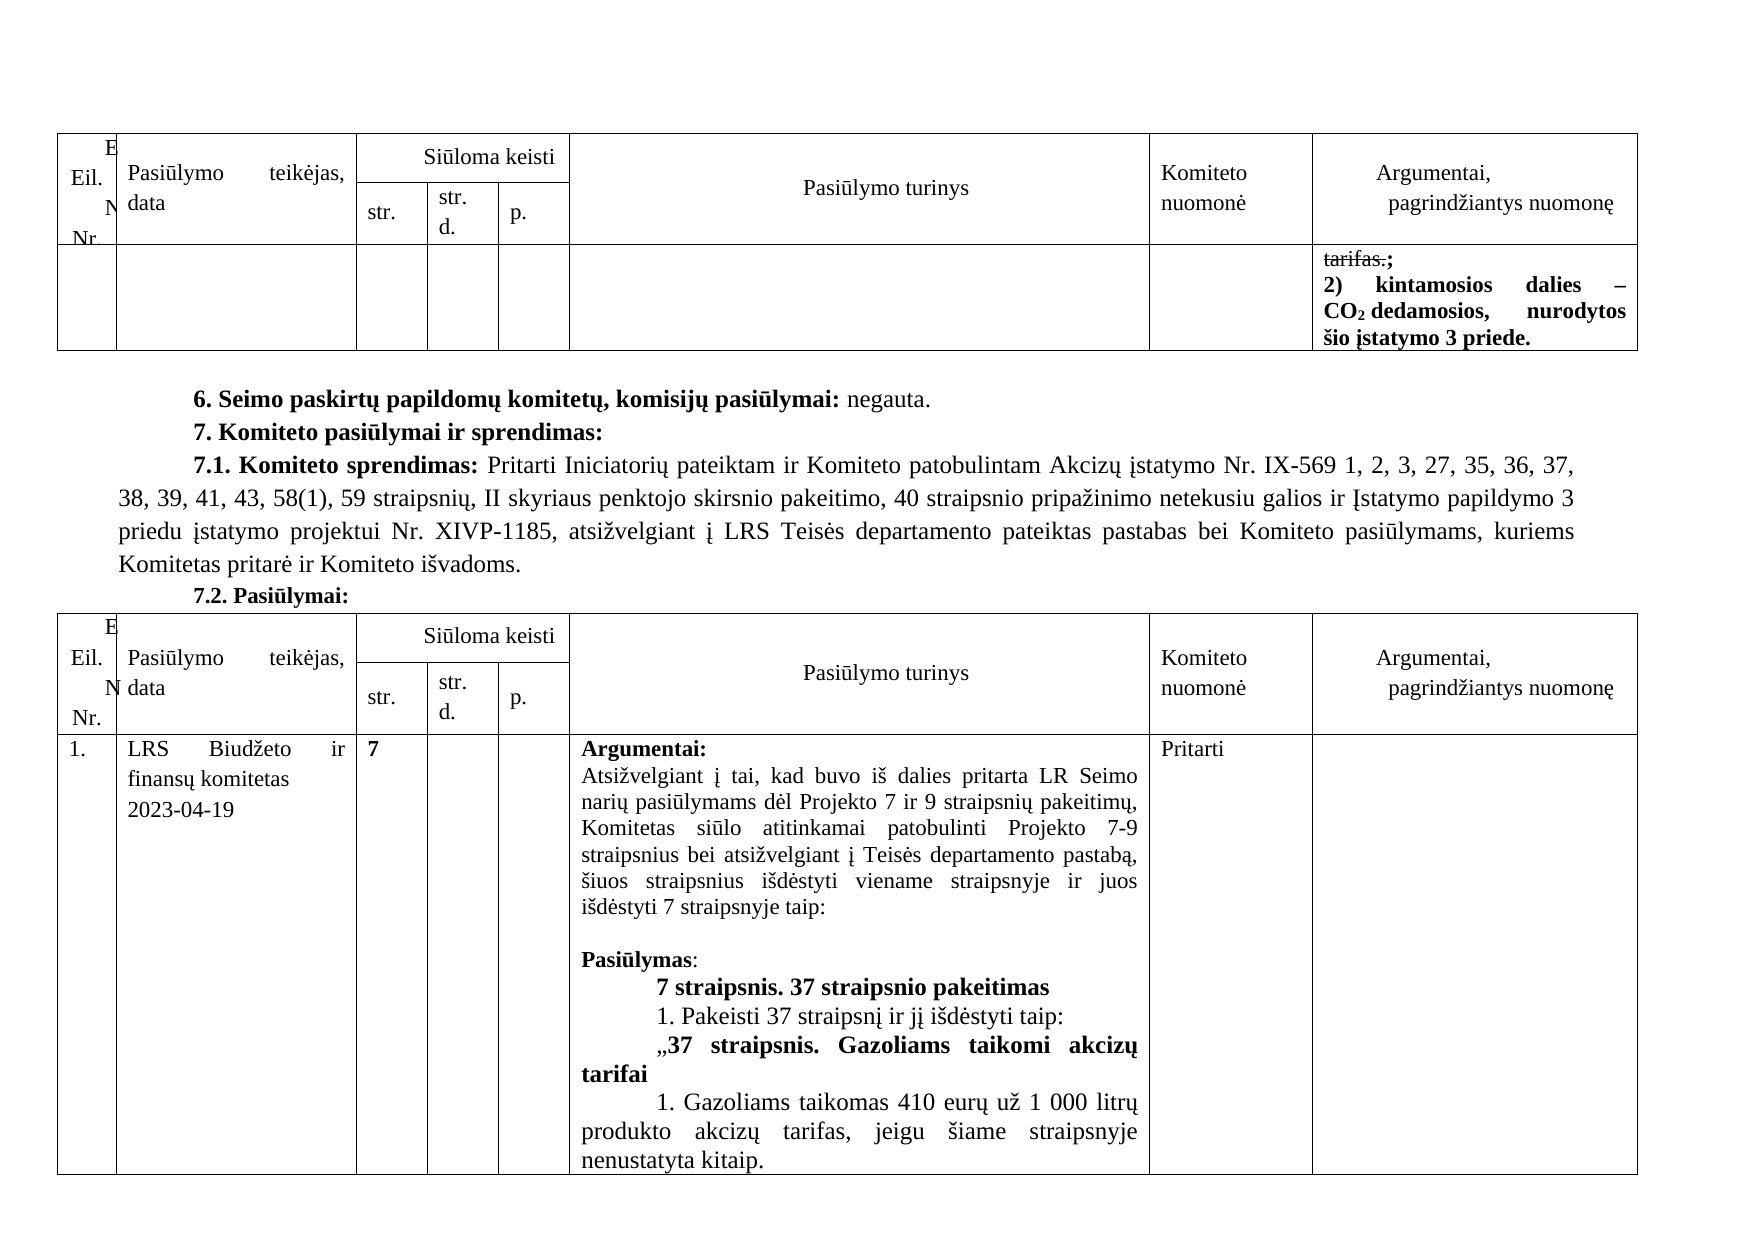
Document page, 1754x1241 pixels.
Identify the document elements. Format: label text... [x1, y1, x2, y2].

table_cell [117, 245, 356, 350]
table_cell [428, 245, 498, 350]
text 7.1. Komiteto sprendimas: Pritarti Iniciatorių pateiktam ir Komiteto patobulintam Akcizų įstatymo Nr. IX-569 1, 2, 3, 27, 35, 36, 37, 38, 39, 41, 43, 58(1), 59 straipsnių, II skyriaus penktojo skirsnio pakeitimo, 40 straipsnio pripažinimo netekusiu galios ir Įstatymo papildymo 3 priedu įstatymo projektui Nr. XIVP-1185, atsižvelgiant į LRS Teisės departamento pateiktas pastabas bei Komiteto pasiūlymams, kuriems Komitetas pritarė ir Komiteto išvadoms. [118, 450, 1577, 578]
table_header Pasiūlymo turinys [570, 134, 1149, 243]
table_header Komiteto nuomonė [1150, 134, 1312, 243]
table_cell [428, 735, 498, 1174]
table_header Argumentai, pagrindžiantys nuomonę [1313, 134, 1637, 243]
table_cell 1. [58, 735, 116, 1174]
table_cell [58, 245, 116, 350]
table_cell LRS Biudžeto ir finansų komitetas 2023-04-19 [117, 735, 356, 1174]
table_header Pasiūlymo teikėjas, data [117, 614, 356, 734]
table_header Pasiūlymo turinys [570, 614, 1149, 734]
table_cell [499, 735, 569, 1174]
table_header Komiteto nuomonė [1150, 614, 1312, 734]
table_cell p. [499, 663, 569, 734]
table_cell tarifas.; 2) kintamosios dalies – CO2 dedamosios, nurodytos šio įstatymo 3 priede. [1313, 245, 1637, 350]
table_header EEil. NNr. [58, 134, 116, 243]
table_cell str. [357, 663, 427, 734]
table_cell str. d. [428, 663, 498, 734]
text 7.2. Pasiūlymai: [118, 582, 1577, 608]
table_cell Argumentai: Atsižvelgiant į tai, kad buvo iš dalies pritarta LR Seimo narių pasiūlymams dėl Projekto 7 ir 9 straipsnių pakeitimų, Komitetas siūlo atitinkamai patobulinti Projekto 7-9 straipsnius bei atsižvelgiant į Teisės departamento pastabą, šiuos straipsnius išdėstyti viename straipsnyje ir juos išdėstyti 7 straipsnyje taip: Pasiūlymas: 7 straipsnis. 37 straipsnio pakeitimas 1. Pakeisti 37 straipsnį ir jį išdėstyti taip: „37 straipsnis. Gazoliams taikomi akcizų tarifai 1. Gazoliams taikomas 410 eurų už 1 000 litrų produkto akcizų tarifas, jeigu šiame straipsnyje nenustatyta kitaip. [570, 735, 1149, 1174]
table_cell str. d. [428, 183, 498, 243]
table_cell [357, 245, 427, 350]
table_header Siūloma keisti [357, 134, 569, 182]
text 7. Komiteto pasiūlymai ir sprendimas: [118, 417, 1577, 446]
table_header Pasiūlymo teikėjas, data [117, 134, 356, 243]
table_cell [499, 245, 569, 350]
table_cell 7 [357, 735, 427, 1174]
table_cell p. [499, 183, 569, 243]
table_header Siūloma keisti [357, 614, 569, 662]
subtitle 6. Seimo paskirtų papildomų komitetų, komisijų pasiūlymai: negauta. [118, 384, 1577, 413]
table_cell Pritarti [1150, 735, 1312, 1174]
table_cell [570, 245, 1149, 350]
table_cell [1150, 245, 1312, 350]
table_header Argumentai, pagrindžiantys nuomonę [1313, 614, 1637, 734]
table_cell [1313, 735, 1637, 1174]
table_header EEil. NNr. [58, 614, 116, 734]
table_cell str. [357, 183, 427, 243]
